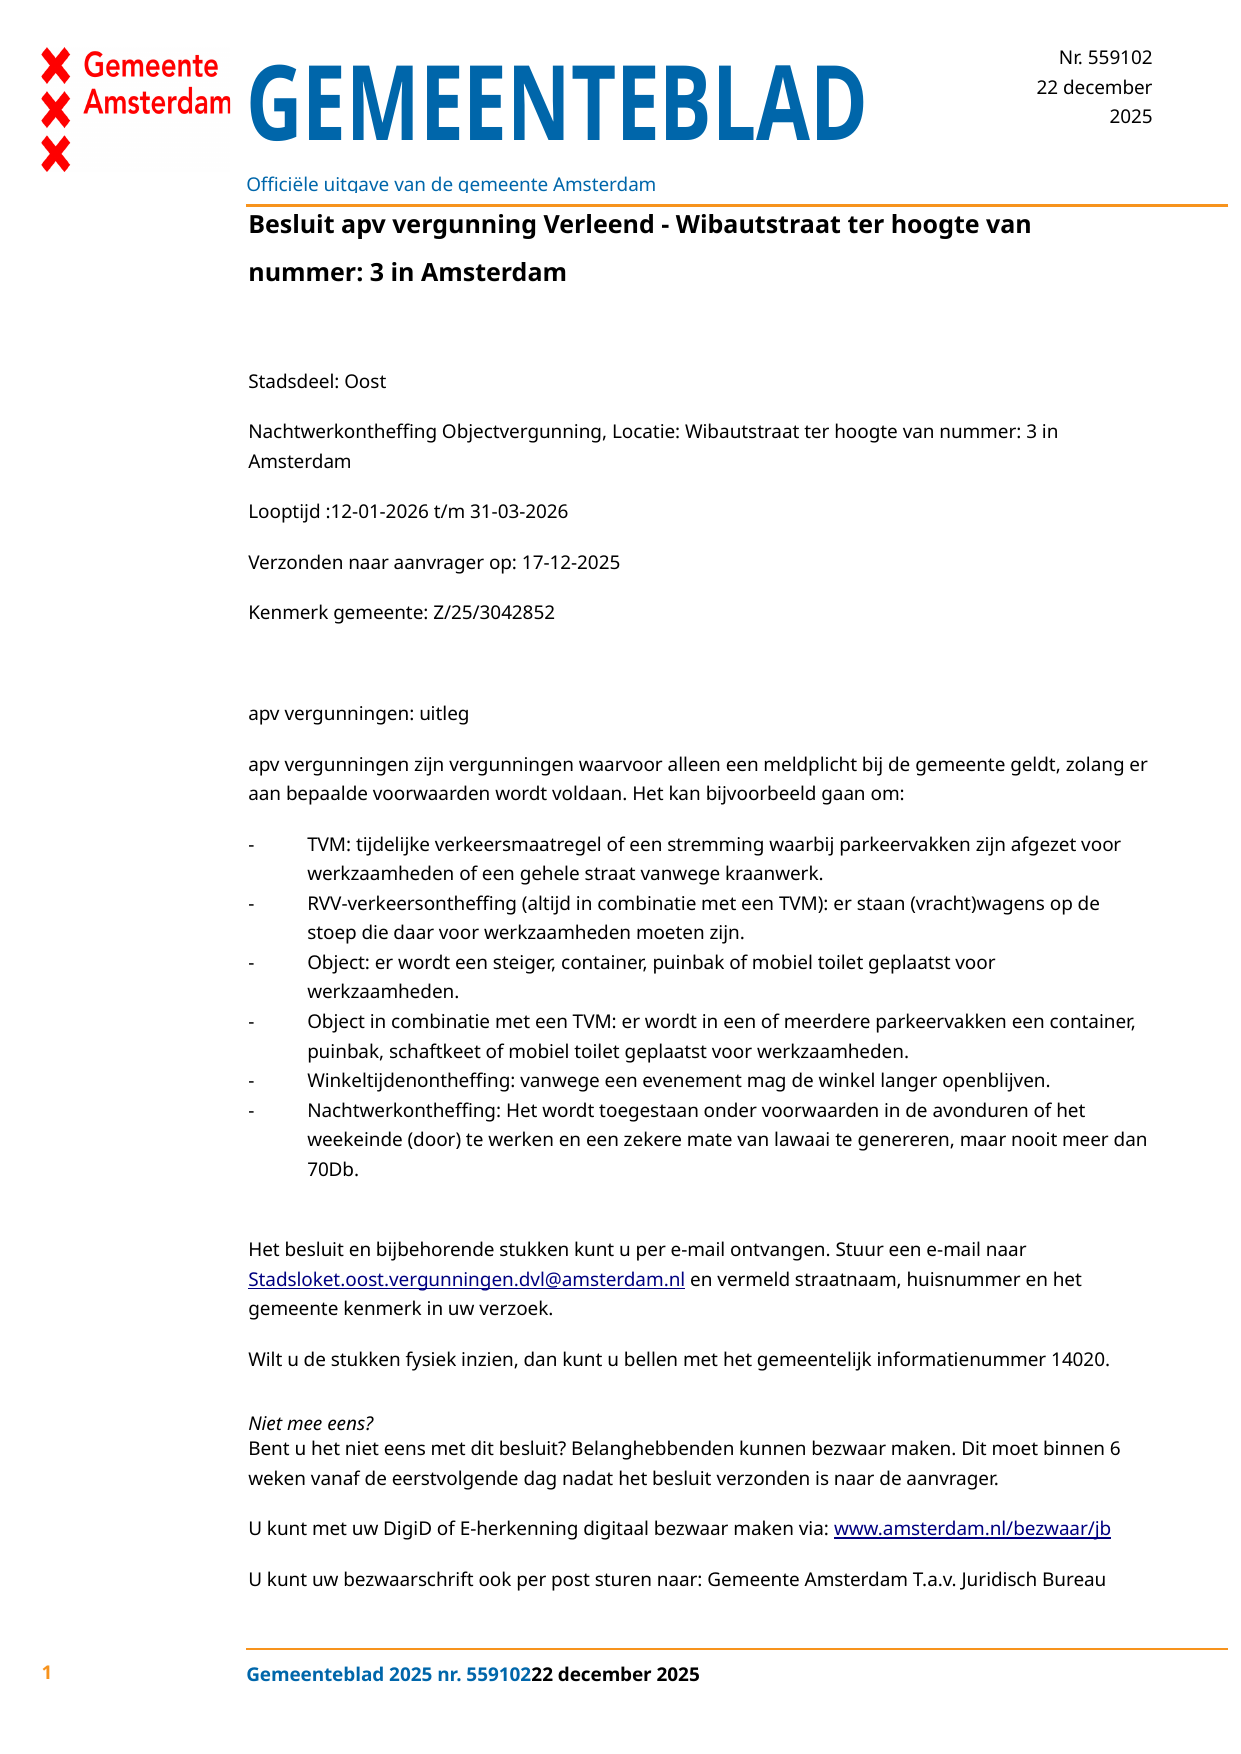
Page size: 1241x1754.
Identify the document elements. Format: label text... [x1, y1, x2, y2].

text Verzonden naar aanvrager op: 17-12-2025 [248, 549, 1152, 575]
list Winkeltijdenontheffing: vanwege een evenement mag de winkel langer openblijven. [248, 1067, 1152, 1093]
text U kunt uw bezwaarschrift ook per post sturen naar: Gemeente Amsterdam T.a.v. Juridisch Bureau [248, 1566, 1152, 1592]
text U kunt met uw DigiD of E-herkenning digitaal bezwaar maken via: www.amsterdam.nl/bezwaar/jb [248, 1516, 1152, 1541]
picture [41, 47, 231, 172]
list TVM: tijdelijke verkeersmaatregel of een stremming waarbij parkeervakken zijn afgezet voor werkzaamheden of een gehele straat vanwege kraanwerk. [248, 831, 1152, 886]
text Nachtwerkontheffing Objectvergunning, Locatie: Wibautstraat ter hoogte van nummer: 3 in Amsterdam [248, 419, 1152, 474]
text Niet mee eens? [248, 1410, 1152, 1436]
list Object in combinatie met een TVM: er wordt in een of meerdere parkeervakken een container, puinbak, schaftkeet of mobiel toilet geplaatst voor werkzaamheden. [248, 1008, 1152, 1064]
list Object: er wordt een steiger, container, puinbak of mobiel toilet geplaatst voor werkzaamheden. [248, 949, 1152, 1004]
list RVV-verkeersontheffing (altijd in combinatie met een TVM): er staan (vracht)wagens op de stoep die daar voor werkzaamheden moeten zijn. [248, 890, 1152, 945]
text Wilt u de stukken fysiek inzien, dan kunt u bellen met het gemeentelijk informatienummer 14020. [248, 1346, 1152, 1372]
text Stadsdeel: Oost [248, 368, 1152, 394]
text Bent u het niet eens met dit besluit? Belanghebbenden kunnen bezwaar maken. Dit moet binnen 6 weken vanaf de eerstvolgende dag nadat het besluit verzonden is naar de aanvrager. [248, 1436, 1152, 1491]
text Het besluit en bijbehorende stukken kunt u per e-mail ontvangen. Stuur een e-mail naar Stadsloket.oost.vergunningen.dvl@amsterdam.nl en vermeld straatnaam, huisnummer en het gemeente kenmerk in uw verzoek. [248, 1236, 1152, 1321]
text Looptijd :12-01-2026 t/m 31-03-2026 [248, 499, 1152, 524]
text Kenmerk gemeente: Z/25/3042852 [248, 599, 1152, 625]
list Nachtwerkontheffing: Het wordt toegestaan onder voorwaarden in de avonduren of het weekeinde (door) te werken en een zekere mate van lawaai te genereren, maar nooit meer dan 70Db. [248, 1097, 1152, 1182]
text apv vergunningen: uitleg [248, 700, 1152, 726]
text Besluit apv vergunning Verleend - Wibautstraat ter hoogte van nummer: 3 in Amsterdam [248, 207, 1152, 288]
text apv vergunningen zijn vergunningen waarvoor alleen een meldplicht bij de gemeente geldt, zolang er aan bepaalde voorwaarden wordt voldaan. Het kan bijvoorbeeld gaan om: [248, 751, 1152, 806]
